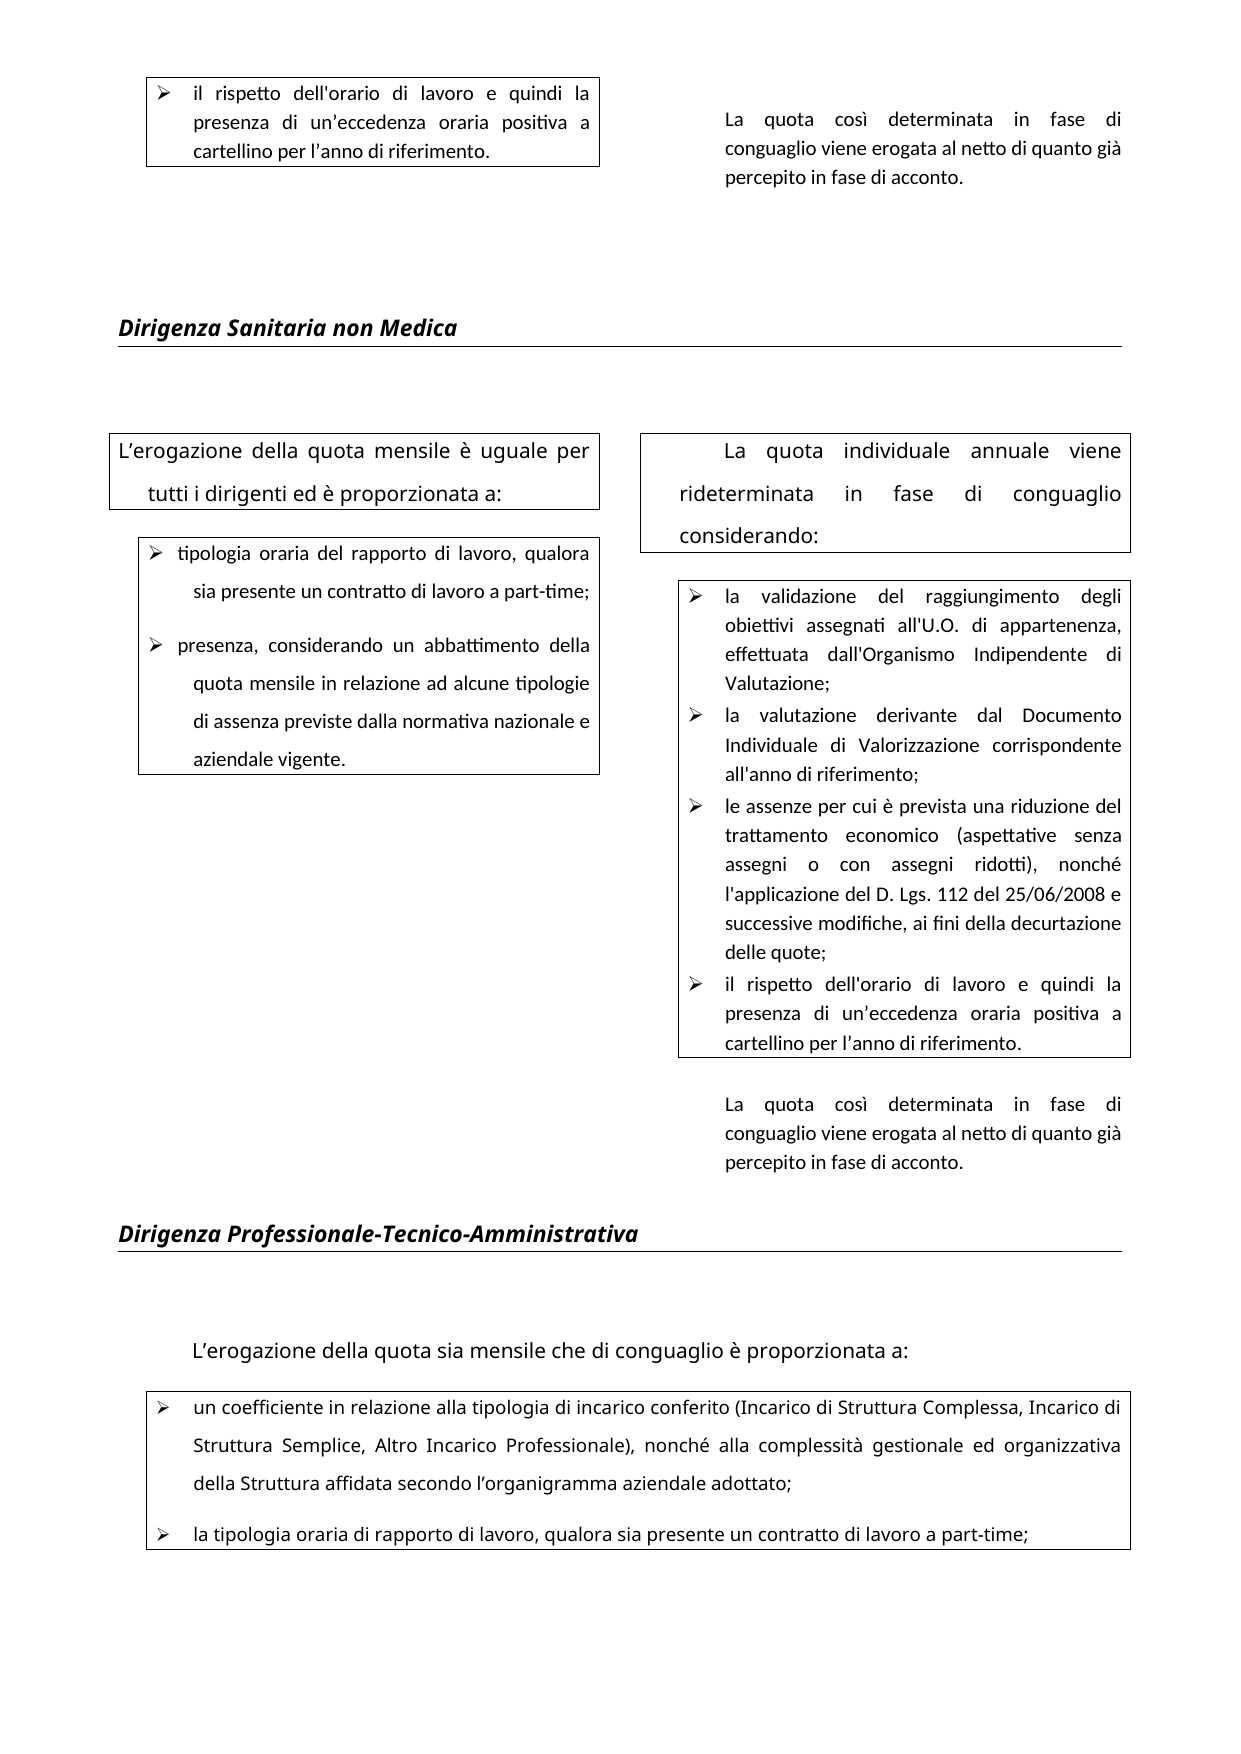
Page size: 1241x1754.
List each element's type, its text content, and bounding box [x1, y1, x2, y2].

text L’erogazione della quota mensile è uguale per tutti i dirigenti ed è proporzionata a: [110, 434, 599, 509]
text La quota individuale annuale viene rideterminata in fase di conguaglio considerando: [641, 434, 1130, 552]
list La quota così determinata in fase di conguaglio viene erogata al netto di quanto già percepito in fase di acconto. [725, 106, 1122, 190]
list le assenze per cui è prevista una riduzione del trattamento economico (aspettative senza assegni o con assegni ridotti), nonché l'applicazione del D. Lgs. 112 del 25/06/2008 e successive modifiche, ai fini della decurtazione delle quote; [679, 790, 1130, 968]
list presenza, considerando un abbattimento della quota mensile in relazione ad alcune tipologie di assenza previste dalla normativa nazionale e aziendale vigente. [139, 629, 599, 774]
list la tipologia oraria di rapporto di lavoro, qualora sia presente un contratto di lavoro a part-time; [147, 1518, 1130, 1549]
list la valutazione derivante dal Documento Individuale di Valorizzazione corrispondente all'anno di riferimento; [679, 699, 1130, 789]
list tipologia oraria del rapporto di lavoro, qualora sia presente un contratto di lavoro a part-time; [139, 538, 599, 607]
list La quota così determinata in fase di conguaglio viene erogata al netto di quanto già percepito in fase di acconto. [725, 1091, 1122, 1175]
list la validazione del raggiungimento degli obiettivi assegnati all'U.O. di appartenenza, effettuata dall'Organismo Indipendente di Valutazione; [679, 581, 1130, 699]
text Dirigenza Professionale-Tecnico-Amministrativa [118, 1218, 1122, 1251]
list un coefficiente in relazione alla tipologia di incarico conferito (Incarico di Struttura Complessa, Incarico di Struttura Semplice, Altro Incarico Professionale), nonché alla complessità gestionale ed organizzativa della Struttura affidata secondo l’organigramma aziendale adottato; [147, 1392, 1130, 1496]
text L’erogazione della quota sia mensile che di conguaglio è proporzionata a: [118, 1336, 1122, 1364]
text Dirigenza Sanitaria non Medica [118, 312, 1122, 346]
list il rispetto dell'orario di lavoro e quindi la presenza di un’eccedenza oraria positiva a cartellino per l’anno di riferimento. [147, 78, 599, 166]
list il rispetto dell'orario di lavoro e quindi la presenza di un’eccedenza oraria positiva a cartellino per l’anno di riferimento. [679, 968, 1130, 1057]
